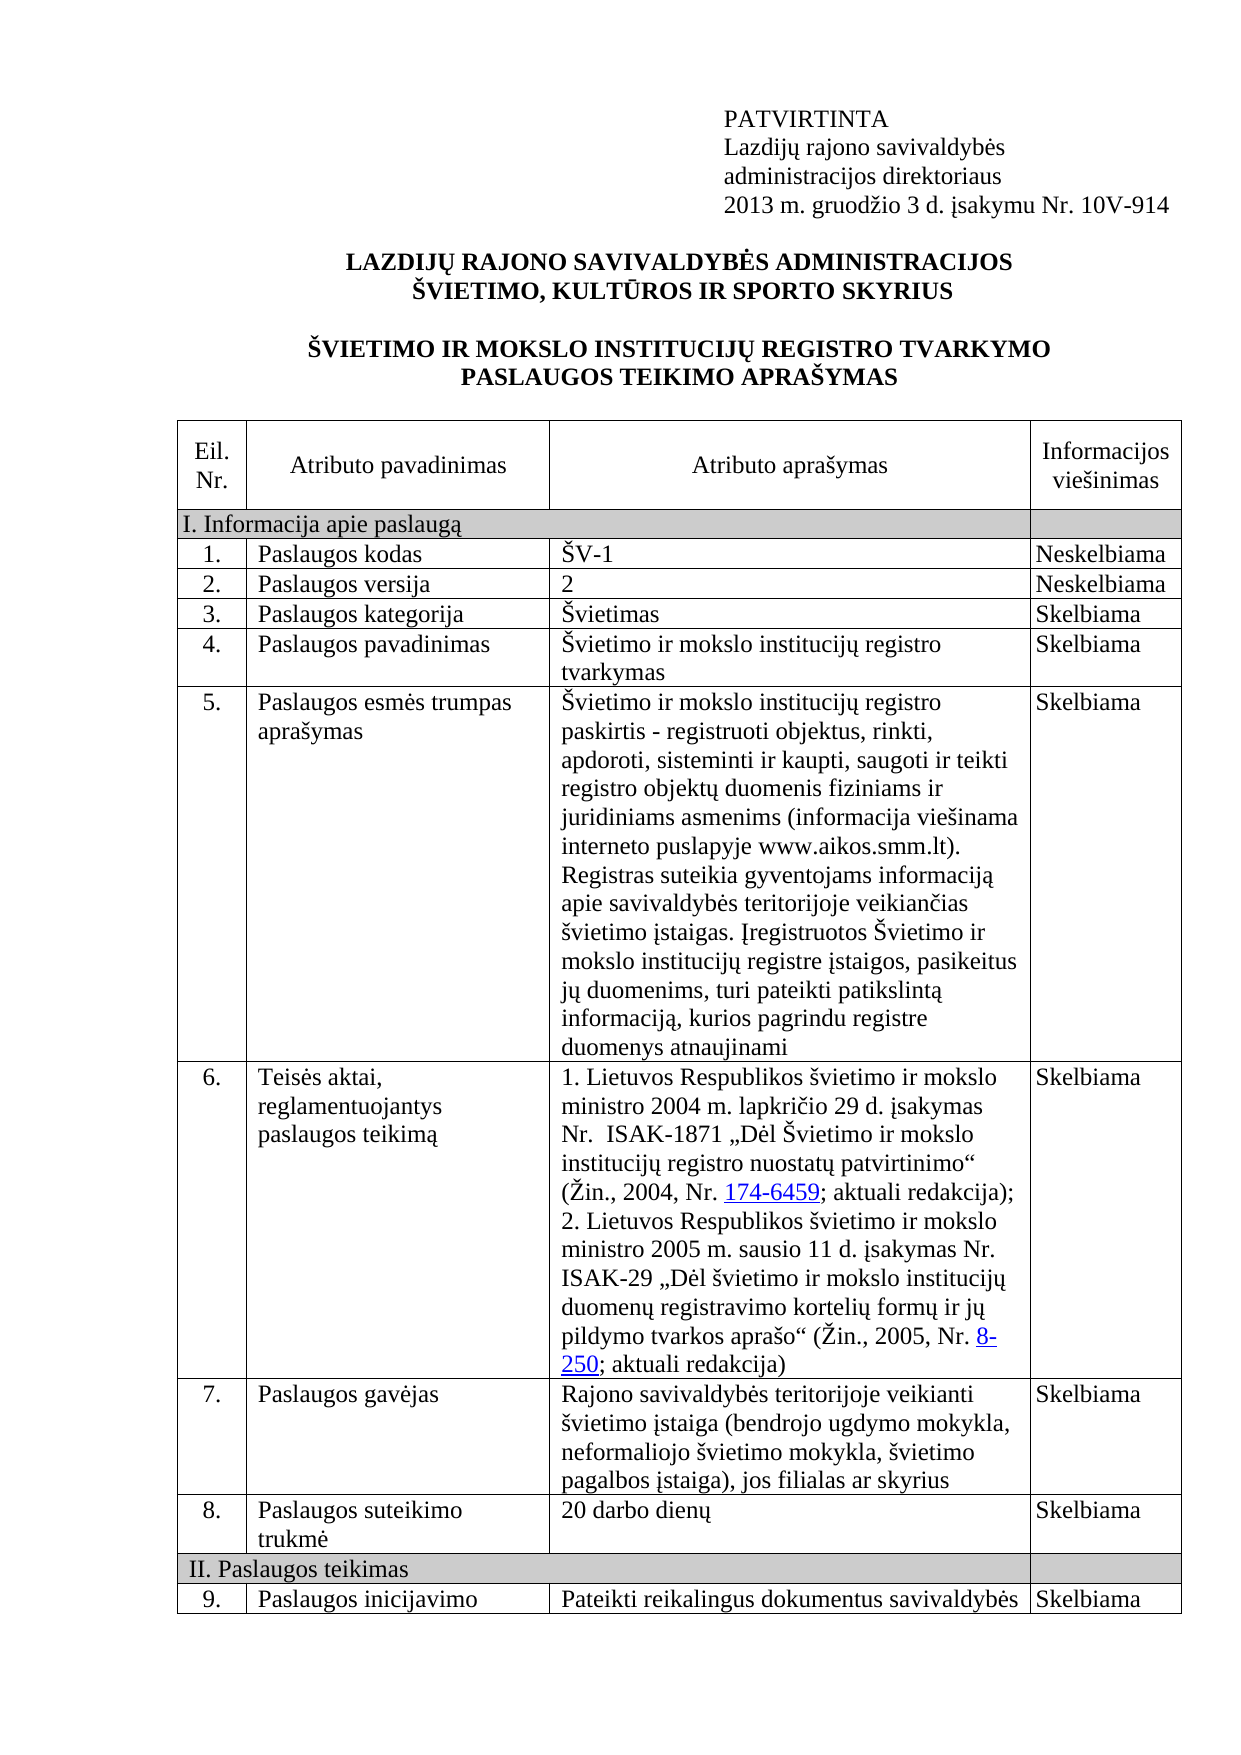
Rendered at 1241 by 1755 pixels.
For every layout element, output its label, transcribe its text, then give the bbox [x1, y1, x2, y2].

table_cell Paslaugos versija [247, 569, 549, 598]
table_cell ŠV-1 [550, 539, 1030, 568]
text administracijos direktoriaus [723, 161, 1181, 190]
table_cell 20 darbo dienų [550, 1495, 1030, 1553]
table_cell Neskelbiama [1031, 569, 1181, 598]
table_cell Skelbiama [1031, 1379, 1181, 1494]
table_cell Skelbiama [1031, 629, 1181, 686]
table_cell 6. [178, 1062, 246, 1378]
table_cell 7. [178, 1379, 246, 1494]
table_cell Pateikti reikalingus dokumentus savivaldybės [550, 1584, 1030, 1612]
text ŠVIETIMO IR MOKSLO INSTITUCIJŲ REGISTRO TVARKYMO [177, 334, 1181, 362]
table_cell Neskelbiama [1031, 539, 1181, 568]
text Lazdijų rajono savivaldybės [723, 132, 1181, 161]
table_cell 8. [178, 1495, 246, 1553]
table_header Informacijos viešinimas [1031, 421, 1181, 508]
table_header Atributo aprašymas [550, 421, 1030, 508]
table_cell 1. [178, 539, 246, 568]
table_cell Paslaugos pavadinimas [247, 629, 549, 686]
table_cell Skelbiama [1031, 1062, 1181, 1378]
table_cell 2. [178, 569, 246, 598]
table_header Atributo pavadinimas [247, 421, 549, 508]
table_cell Skelbiama [1031, 687, 1181, 1061]
table_cell Švietimo ir mokslo institucijų registro paskirtis - registruoti objektus, rinkti, apdoroti, sisteminti ir kaupti, saugoti ir teikti registro objektų duomenis fiziniams ir juridiniams asmenims (informacija viešinama interneto puslapyje www.aikos.smm.lt). Registras suteikia gyventojams informaciją apie savivaldybės teritorijoje veikiančias švietimo įstaigas. Įregistruotos Švietimo ir mokslo institucijų registre įstaigos, pasikeitus jų duomenims, turi pateikti patikslintą informaciją, kurios pagrindu registre duomenys atnaujinami [550, 687, 1030, 1061]
table_cell Švietimo ir mokslo institucijų registro tvarkymas [550, 629, 1030, 686]
table_cell Paslaugos kategorija [247, 599, 549, 628]
table_cell 9. [178, 1584, 246, 1612]
table_cell 4. [178, 629, 246, 686]
table_cell Švietimas [550, 599, 1030, 628]
table_cell II. Paslaugos teikimas [178, 1554, 1030, 1583]
table_cell 5. [178, 687, 246, 1061]
table_cell [1031, 510, 1181, 538]
table_cell Teisės aktai, reglamentuojantys paslaugos teikimą [247, 1062, 549, 1378]
text PATVIRTINTA [723, 104, 1181, 132]
table_cell Paslaugos kodas [247, 539, 549, 568]
table_cell Paslaugos esmės trumpas aprašymas [247, 687, 549, 1061]
text PASLAUGOS TEIKIMO APRAŠYMAS [177, 362, 1181, 391]
table_cell Skelbiama [1031, 599, 1181, 628]
table_cell Skelbiama [1031, 1584, 1181, 1612]
table_cell 2 [550, 569, 1030, 598]
table_cell Paslaugos gavėjas [247, 1379, 549, 1494]
table_cell 1. Lietuvos Respublikos švietimo ir mokslo ministro 2004 m. lapkričio 29 d. įsakymas Nr. ISAK-1871 „Dėl Švietimo ir mokslo institucijų registro nuostatų patvirtinimo“ (Žin., 2004, Nr. 174-6459; aktuali redakcija); 2. Lietuvos Respublikos švietimo ir mokslo ministro 2005 m. sausio 11 d. įsakymas Nr. ISAK-29 „Dėl švietimo ir mokslo institucijų duomenų registravimo kortelių formų ir jų pildymo tvarkos aprašo“ (Žin., 2005, Nr. 8-250; aktuali redakcija) [550, 1062, 1030, 1378]
table_cell Paslaugos suteikimo trukmė [247, 1495, 549, 1553]
table_cell 3. [178, 599, 246, 628]
table_header Eil. Nr. [178, 421, 246, 508]
text LAZDIJŲ RAJONO SAVIVALDYBĖS ADMINISTRACIJOS [177, 247, 1181, 276]
text 2013 m. gruodžio 3 d. įsakymu Nr. 10V-914 [723, 190, 1181, 219]
table_cell Skelbiama [1031, 1495, 1181, 1553]
text ŠVIETIMO, KULTŪROS IR SPORTO SKYRIUS [177, 276, 1181, 305]
table_cell Paslaugos inicijavimo [247, 1584, 549, 1612]
table_cell I. Informacija apie paslaugą [178, 510, 1030, 538]
table_cell [1031, 1554, 1181, 1583]
table_cell Rajono savivaldybės teritorijoje veikianti švietimo įstaiga (bendrojo ugdymo mokykla, neformaliojo švietimo mokykla, švietimo pagalbos įstaiga), jos filialas ar skyrius [550, 1379, 1030, 1494]
